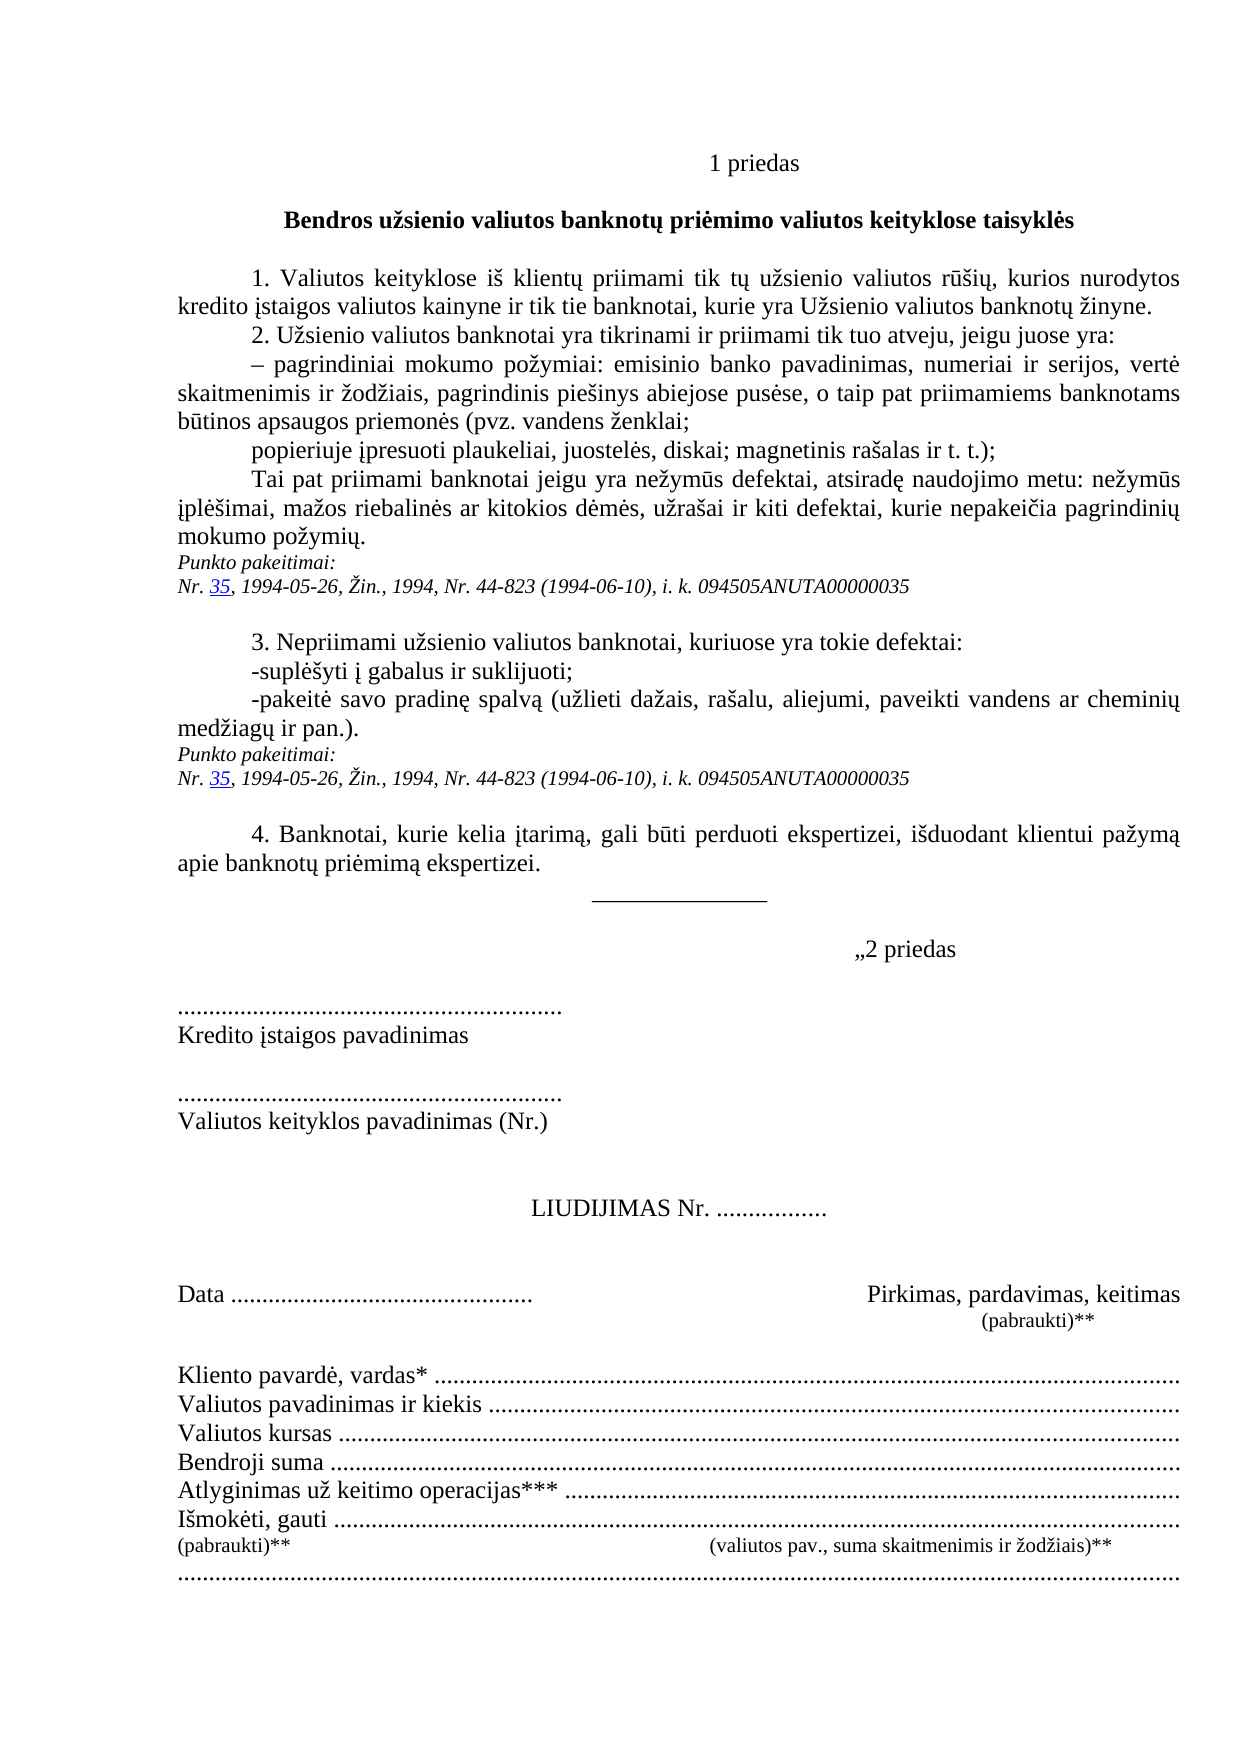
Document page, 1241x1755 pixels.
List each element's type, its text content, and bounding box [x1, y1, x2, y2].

text (pabraukti)** [177, 1308, 1181, 1332]
text Valiutos keityklos pavadinimas (Nr.) [177, 1106, 1181, 1135]
text ______________ [177, 876, 1181, 905]
text Kredito įstaigos pavadinimas [177, 1020, 1181, 1049]
text Išmokėti, gauti [177, 1504, 1181, 1533]
text (pabraukti)** (valiutos pav., suma skaitmenimis ir žodžiais)** [177, 1533, 1181, 1557]
text Nr. 35, 1994-05-26, Žin., 1994, Nr. 44-823 (1994-06-10), i. k. 094505ANUTA00000035 [177, 766, 1181, 790]
text Valiutos pavadinimas ir kiekis [177, 1389, 1181, 1418]
text „2 priedas [177, 934, 1181, 963]
text popieriuje įpresuoti plaukeliai, juostelės, diskai; magnetinis rašalas ir t. t.); [177, 435, 1181, 464]
text 1. Valiutos keityklose iš klientų priimami tik tų užsienio valiutos rūšių, kurios nurodytos kredito įstaigos valiutos kainyne ir tik tie banknotai, kurie yra Užsienio valiutos banknotų žinyne. [177, 263, 1181, 320]
text 3. Nepriimami užsienio valiutos banknotai, kuriuose yra tokie defektai: [177, 627, 1181, 656]
text Punkto pakeitimai: [177, 742, 1181, 766]
text Bendroji suma [177, 1447, 1181, 1475]
text LIUDIJIMAS Nr. [177, 1193, 1181, 1221]
text Valiutos kursas [177, 1418, 1181, 1447]
text Punkto pakeitimai: [177, 550, 1181, 574]
text -pakeitė savo pradinę spalvą (užlieti dažais, rašalu, aliejumi, paveikti vandens ar cheminių medžiagų ir pan.). [177, 684, 1181, 742]
text Bendros užsienio valiutos banknotų priėmimo valiutos keityklose taisyklės [177, 205, 1181, 234]
text Kliento pavardė, vardas* [177, 1360, 1181, 1389]
text Data Pirkimas, pardavimas, keitimas [177, 1279, 1181, 1308]
text – pagrindiniai mokumo požymiai: emisinio banko pavadinimas, numeriai ir serijos, vertė skaitmenimis ir žodžiais, pagrindinis piešinys abiejose pusėse, o taip pat priimamiems banknotams būtinos apsaugos priemonės (pvz. vandens ženklai; [177, 349, 1181, 435]
text 1 priedas [177, 148, 1181, 176]
text 2. Užsienio valiutos banknotai yra tikrinami ir priimami tik tuo atveju, jeigu juose yra: [177, 320, 1181, 349]
text -suplėšyti į gabalus ir suklijuoti; [177, 656, 1181, 684]
text Tai pat priimami banknotai jeigu yra nežymūs defektai, atsiradę naudojimo metu: nežymūs įplėšimai, mažos riebalinės ar kitokios dėmės, užrašai ir kiti defektai, kurie nepakeičia pagrindinių mokumo požymių. [177, 464, 1181, 550]
text 4. Banknotai, kurie kelia įtarimą, gali būti perduoti ekspertizei, išduodant klientui pažymą apie banknotų priėmimą ekspertizei. [177, 819, 1181, 876]
text Nr. 35, 1994-05-26, Žin., 1994, Nr. 44-823 (1994-06-10), i. k. 094505ANUTA00000035 [177, 574, 1181, 598]
text Atlyginimas už keitimo operacijas*** [177, 1475, 1181, 1504]
